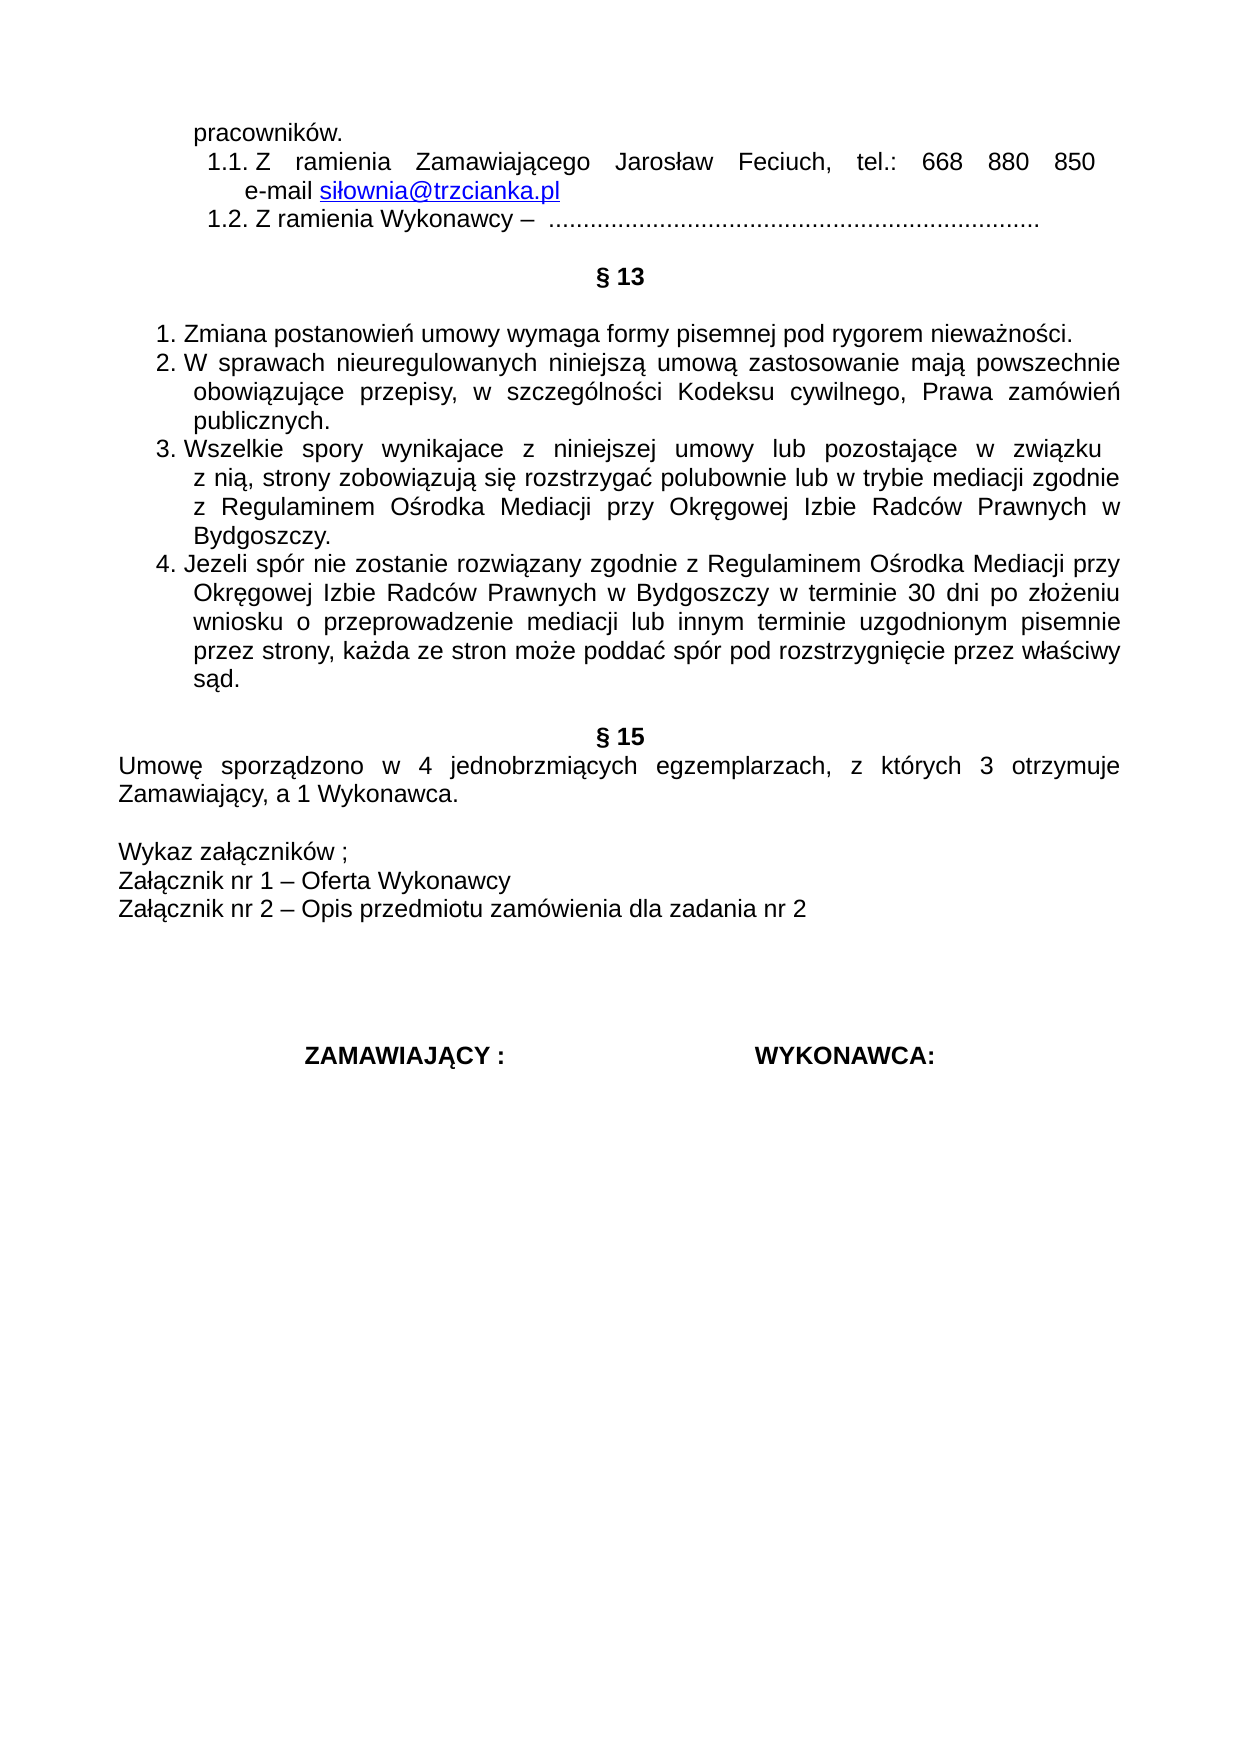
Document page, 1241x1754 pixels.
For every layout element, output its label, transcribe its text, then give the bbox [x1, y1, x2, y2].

list W sprawach nieuregulowanych niniejszą umową zastosowanie mają powszechnie obowiązujące przepisy, w szczególności Kodeksu cywilnego, Prawa zamówień publicznych. [156, 348, 1122, 434]
list Z ramienia Wykonawcy – ....................................................................... [207, 204, 1122, 233]
list pracowników. [156, 118, 1122, 147]
text ZAMAWIAJĄCY : WYKONAWCA: [118, 1041, 1122, 1069]
list Wszelkie spory wynikajace z niniejszej umowy lub pozostające w związku z nią, strony zobowiązują się rozstrzygać polubownie lub w trybie mediacji zgodnie z Regulaminem Ośrodka Mediacji przy Okręgowej Izbie Radców Prawnych w Bydgoszczy. [156, 434, 1122, 549]
text Wykaz załączników ; [118, 837, 1122, 866]
list Jezeli spór nie zostanie rozwiązany zgodnie z Regulaminem Ośrodka Mediacji przy Okręgowej Izbie Radców Prawnych w Bydgoszczy w terminie 30 dni po złożeniu wniosku o przeprowadzenie mediacji lub innym terminie uzgodnionym pisemnie przez strony, każda ze stron może poddać spór pod rozstrzygnięcie przez właściwy sąd. [156, 549, 1122, 693]
text Załącznik nr 2 – Opis przedmiotu zamówienia dla zadania nr 2 [118, 894, 1122, 923]
text Załącznik nr 1 – Oferta Wykonawcy [118, 866, 1122, 894]
text § 15 [118, 722, 1122, 751]
text Umowę sporządzono w 4 jednobrzmiących egzemplarzach, z których 3 otrzymuje Zamawiający, a 1 Wykonawca. [118, 751, 1122, 808]
list Zmiana postanowień umowy wymaga formy pisemnej pod rygorem nieważności. [156, 319, 1122, 348]
list Z ramienia Zamawiającego Jarosław Feciuch, tel.: 668 880 850 e-mail siłownia@trzcianka.pl [207, 147, 1122, 204]
text § 13 [118, 262, 1122, 291]
